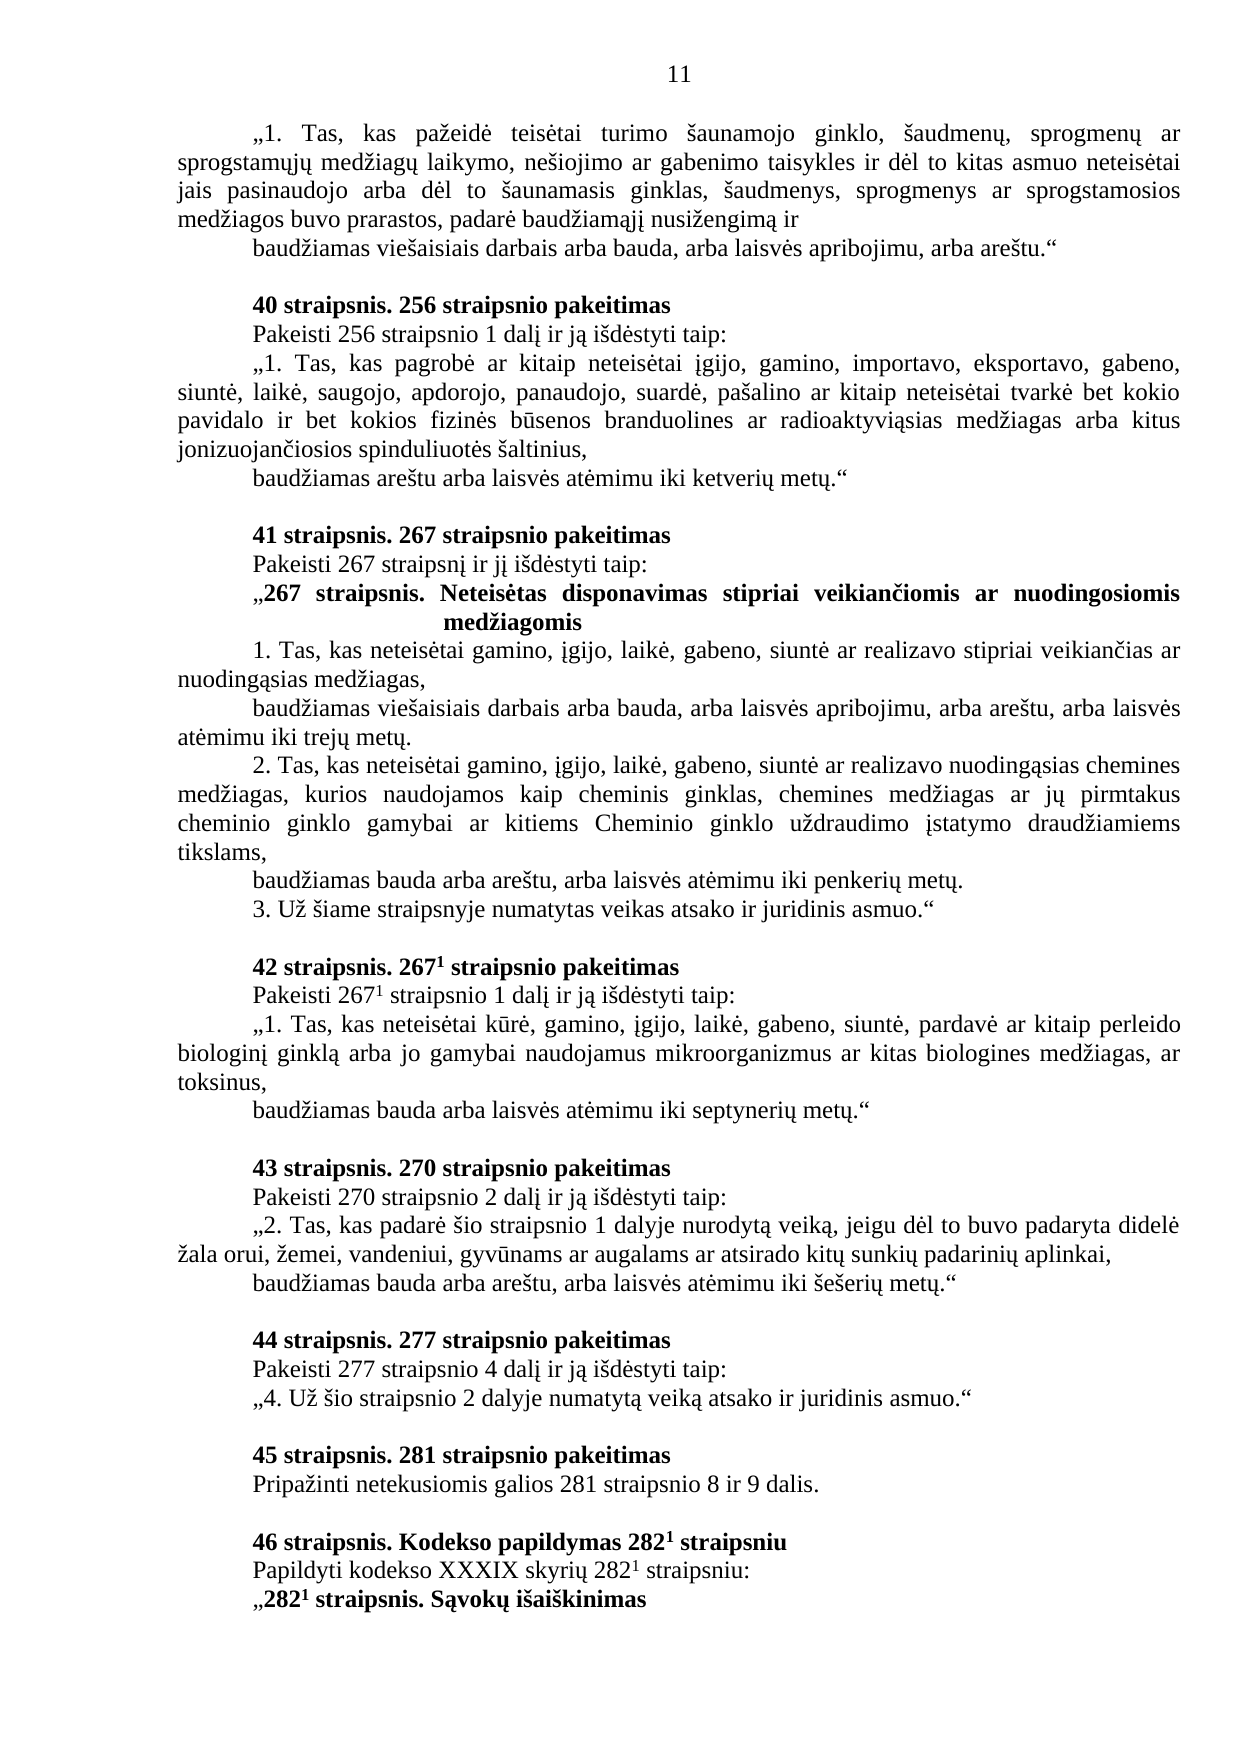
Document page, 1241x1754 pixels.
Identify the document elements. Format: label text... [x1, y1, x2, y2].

text 43 straipsnis. 270 straipsnio pakeitimas [177, 1153, 1181, 1182]
text baudžiamas bauda arba areštu, arba laisvės atėmimu iki šešerių metų.“ [177, 1268, 1181, 1297]
text 45 straipsnis. 281 straipsnio pakeitimas [177, 1441, 1181, 1469]
text „267 straipsnis. Neteisėtas disponavimas stipriai veikiančiomis ar nuodingosiomis medžiagomis [252, 578, 1181, 636]
text Pakeisti 267 straipsnį ir jį išdėstyti taip: [177, 549, 1181, 578]
text Pakeisti 256 straipsnio 1 dalį ir ją išdėstyti taip: [177, 319, 1181, 348]
text baudžiamas viešaisiais darbais arba bauda, arba laisvės apribojimu, arba areštu, arba laisvės atėmimu iki trejų metų. [177, 693, 1181, 751]
text Papildyti kodekso XXXIX skyrių 2821 straipsniu: [177, 1556, 1181, 1584]
text 41 straipsnis. 267 straipsnio pakeitimas [177, 521, 1181, 549]
text Pakeisti 270 straipsnio 2 dalį ir ją išdėstyti taip: [177, 1182, 1181, 1211]
text baudžiamas bauda arba areštu, arba laisvės atėmimu iki penkerių metų. [177, 866, 1181, 894]
text Pripažinti netekusiomis galios 281 straipsnio 8 ir 9 dalis. [177, 1469, 1181, 1498]
text Pakeisti 2671 straipsnio 1 dalį ir ją išdėstyti taip: [177, 981, 1181, 1009]
text „1. Tas, kas pagrobė ar kitaip neteisėtai įgijo, gamino, importavo, eksportavo, gabeno, siuntė, laikė, saugojo, apdorojo, panaudojo, suardė, pašalino ar kitaip neteisėtai tvarkė bet kokio pavidalo ir bet kokios fizinės būsenos branduolines ar radioaktyviąsias medžiagas arba kitus jonizuojančiosios spinduliuotės šaltinius, [177, 348, 1181, 463]
text Pakeisti 277 straipsnio 4 dalį ir ją išdėstyti taip: [177, 1354, 1181, 1383]
text baudžiamas bauda arba laisvės atėmimu iki septynerių metų.“ [177, 1096, 1181, 1124]
text baudžiamas areštu arba laisvės atėmimu iki ketverių metų.“ [177, 463, 1181, 492]
text 2. Tas, kas neteisėtai gamino, įgijo, laikė, gabeno, siuntė ar realizavo nuodingąsias chemines medžiagas, kurios naudojamos kaip cheminis ginklas, chemines medžiagas ar jų pirmtakus cheminio ginklo gamybai ar kitiems Cheminio ginklo uždraudimo įstatymo draudžiamiems tikslams, [177, 751, 1181, 866]
text „1. Tas, kas pažeidė teisėtai turimo šaunamojo ginklo, šaudmenų, sprogmenų ar sprogstamųjų medžiagų laikymo, nešiojimo ar gabenimo taisykles ir dėl to kitas asmuo neteisėtai jais pasinaudojo arba dėl to šaunamasis ginklas, šaudmenys, sprogmenys ar sprogstamosios medžiagos buvo prarastos, padarė baudžiamąjį nusižengimą ir [177, 118, 1181, 233]
text „1. Tas, kas neteisėtai kūrė, gamino, įgijo, laikė, gabeno, siuntė, pardavė ar kitaip perleido biologinį ginklą arba jo gamybai naudojamus mikroorganizmus ar kitas biologines medžiagas, ar toksinus, [177, 1009, 1181, 1096]
text 46 straipsnis. Kodekso papildymas 2821 straipsniu [177, 1527, 1181, 1556]
text 1. Tas, kas neteisėtai gamino, įgijo, laikė, gabeno, siuntė ar realizavo stipriai veikiančias ar nuodingąsias medžiagas, [177, 636, 1181, 693]
text 3. Už šiame straipsnyje numatytas veikas atsako ir juridinis asmuo.“ [177, 894, 1181, 923]
text 42 straipsnis. 2671 straipsnio pakeitimas [177, 952, 1181, 981]
text 40 straipsnis. 256 straipsnio pakeitimas [177, 291, 1181, 319]
text 44 straipsnis. 277 straipsnio pakeitimas [177, 1326, 1181, 1354]
text baudžiamas viešaisiais darbais arba bauda, arba laisvės apribojimu, arba areštu.“ [177, 233, 1181, 262]
text „2. Tas, kas padarė šio straipsnio 1 dalyje nurodytą veiką, jeigu dėl to buvo padaryta didelė žala orui, žemei, vandeniui, gyvūnams ar augalams ar atsirado kitų sunkių padarinių aplinkai, [177, 1211, 1181, 1268]
text „2821 straipsnis. Sąvokų išaiškinimas [177, 1584, 1181, 1613]
text „4. Už šio straipsnio 2 dalyje numatytą veiką atsako ir juridinis asmuo.“ [177, 1383, 1181, 1412]
